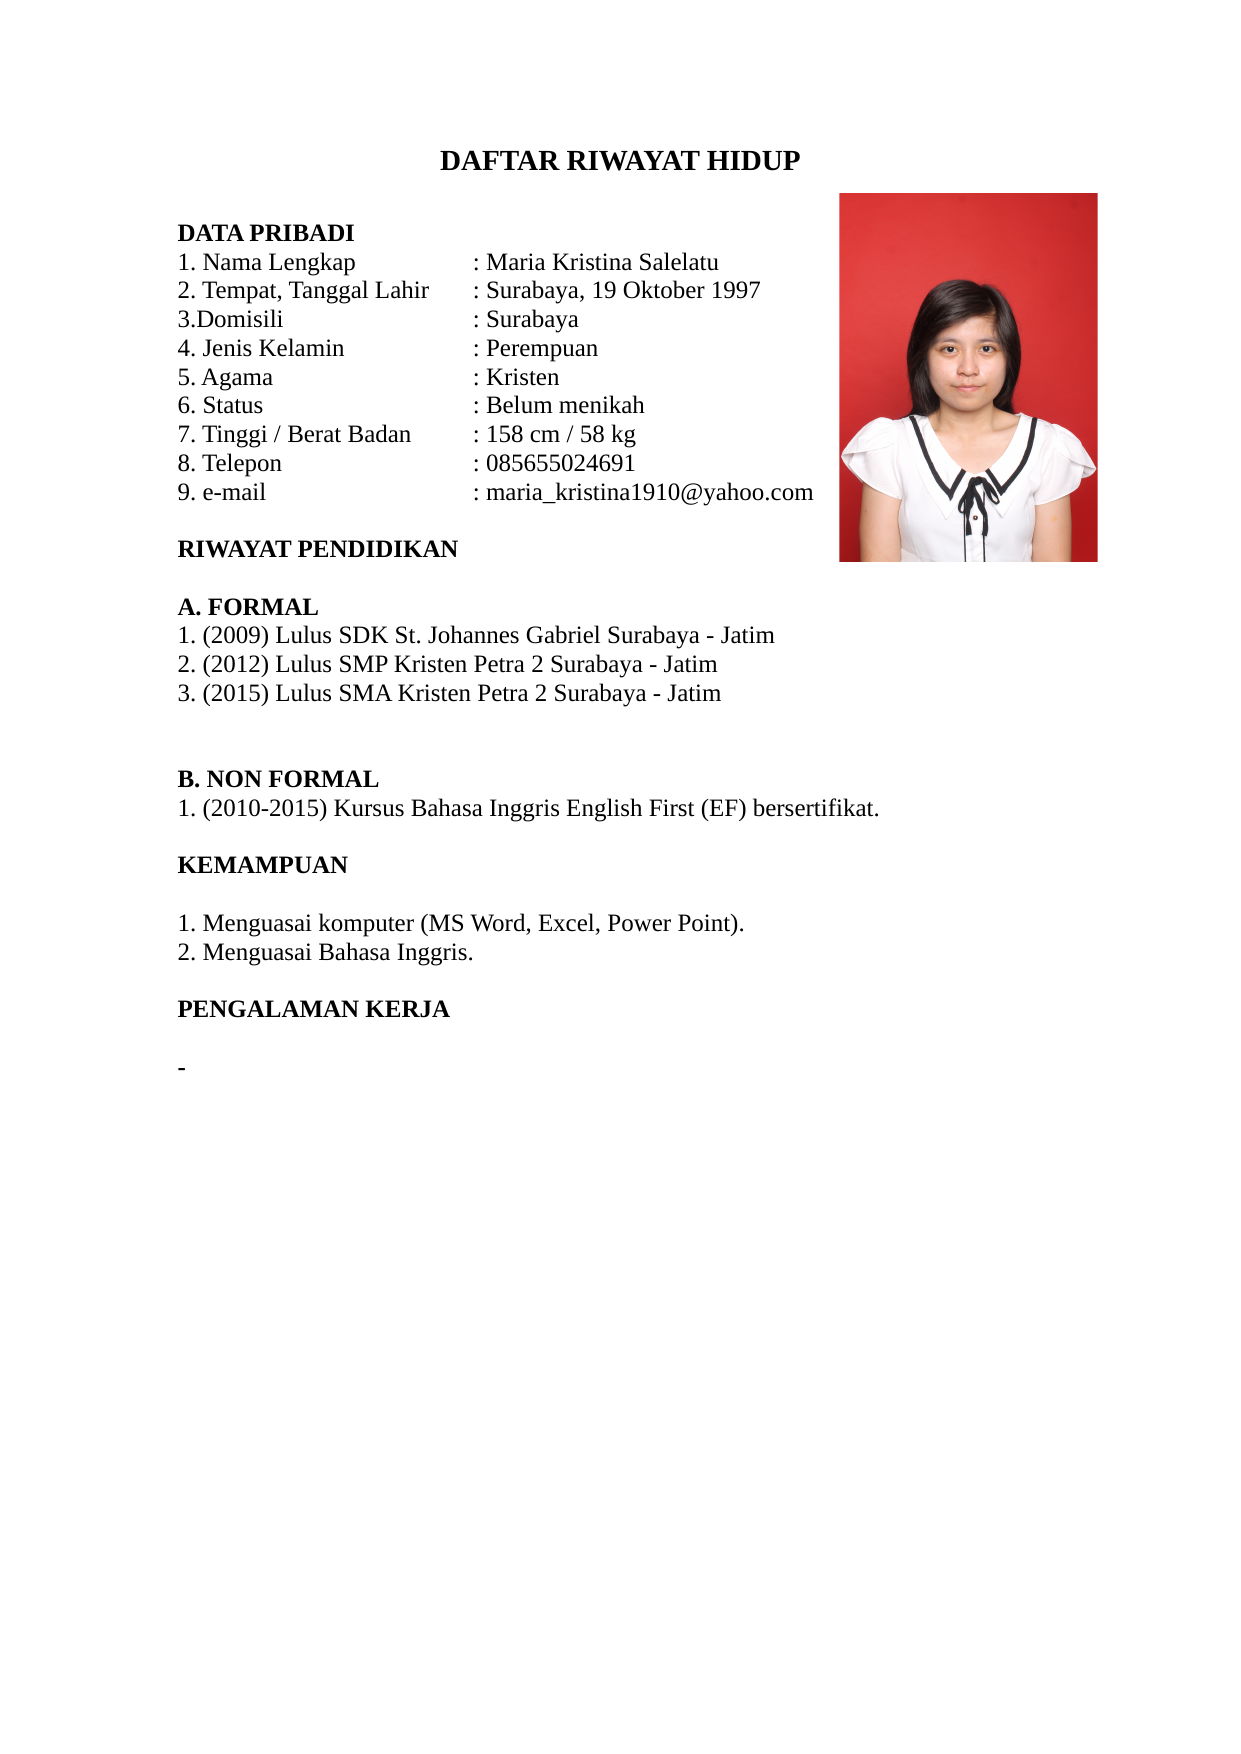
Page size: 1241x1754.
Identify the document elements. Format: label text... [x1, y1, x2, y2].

text DATA PRIBADI 1. Nama Lengkap : Maria Kristina Salelatu 2. Tempat, Tanggal Lahir : Surabaya, 19 Oktober 1997 3.Domisili : Surabaya 4. Jenis Kelamin : Perempuan 5. Agama : Kristen 6. Status : Belum menikah 7. Tinggi / Berat Badan : 158 cm / 58 kg 8. Telepon : 085655024691 9. e-mail : maria_kristina1910@yahoo.com RIWAYAT PENDIDIKAN A. FORMAL 1. (2009) Lulus SDK St. Johannes Gabriel Surabaya - Jatim 2. (2012) Lulus SMP Kristen Petra 2 Surabaya - Jatim 3. (2015) Lulus SMA Kristen Petra 2 Surabaya - Jatim B. NON FORMAL 1. (2010-2015) Kursus Bahasa Inggris English First (EF) bersertifikat. KEMAMPUAN 1. Menguasai komputer (MS Word, Excel, Power Point). 2. Menguasai Bahasa Inggris. PENGALAMAN KERJA [177, 189, 1063, 1023]
subtitle DAFTAR RIWAYAT HIDUP [118, 143, 1122, 177]
text - [177, 1052, 1063, 1081]
picture [839, 193, 1098, 562]
